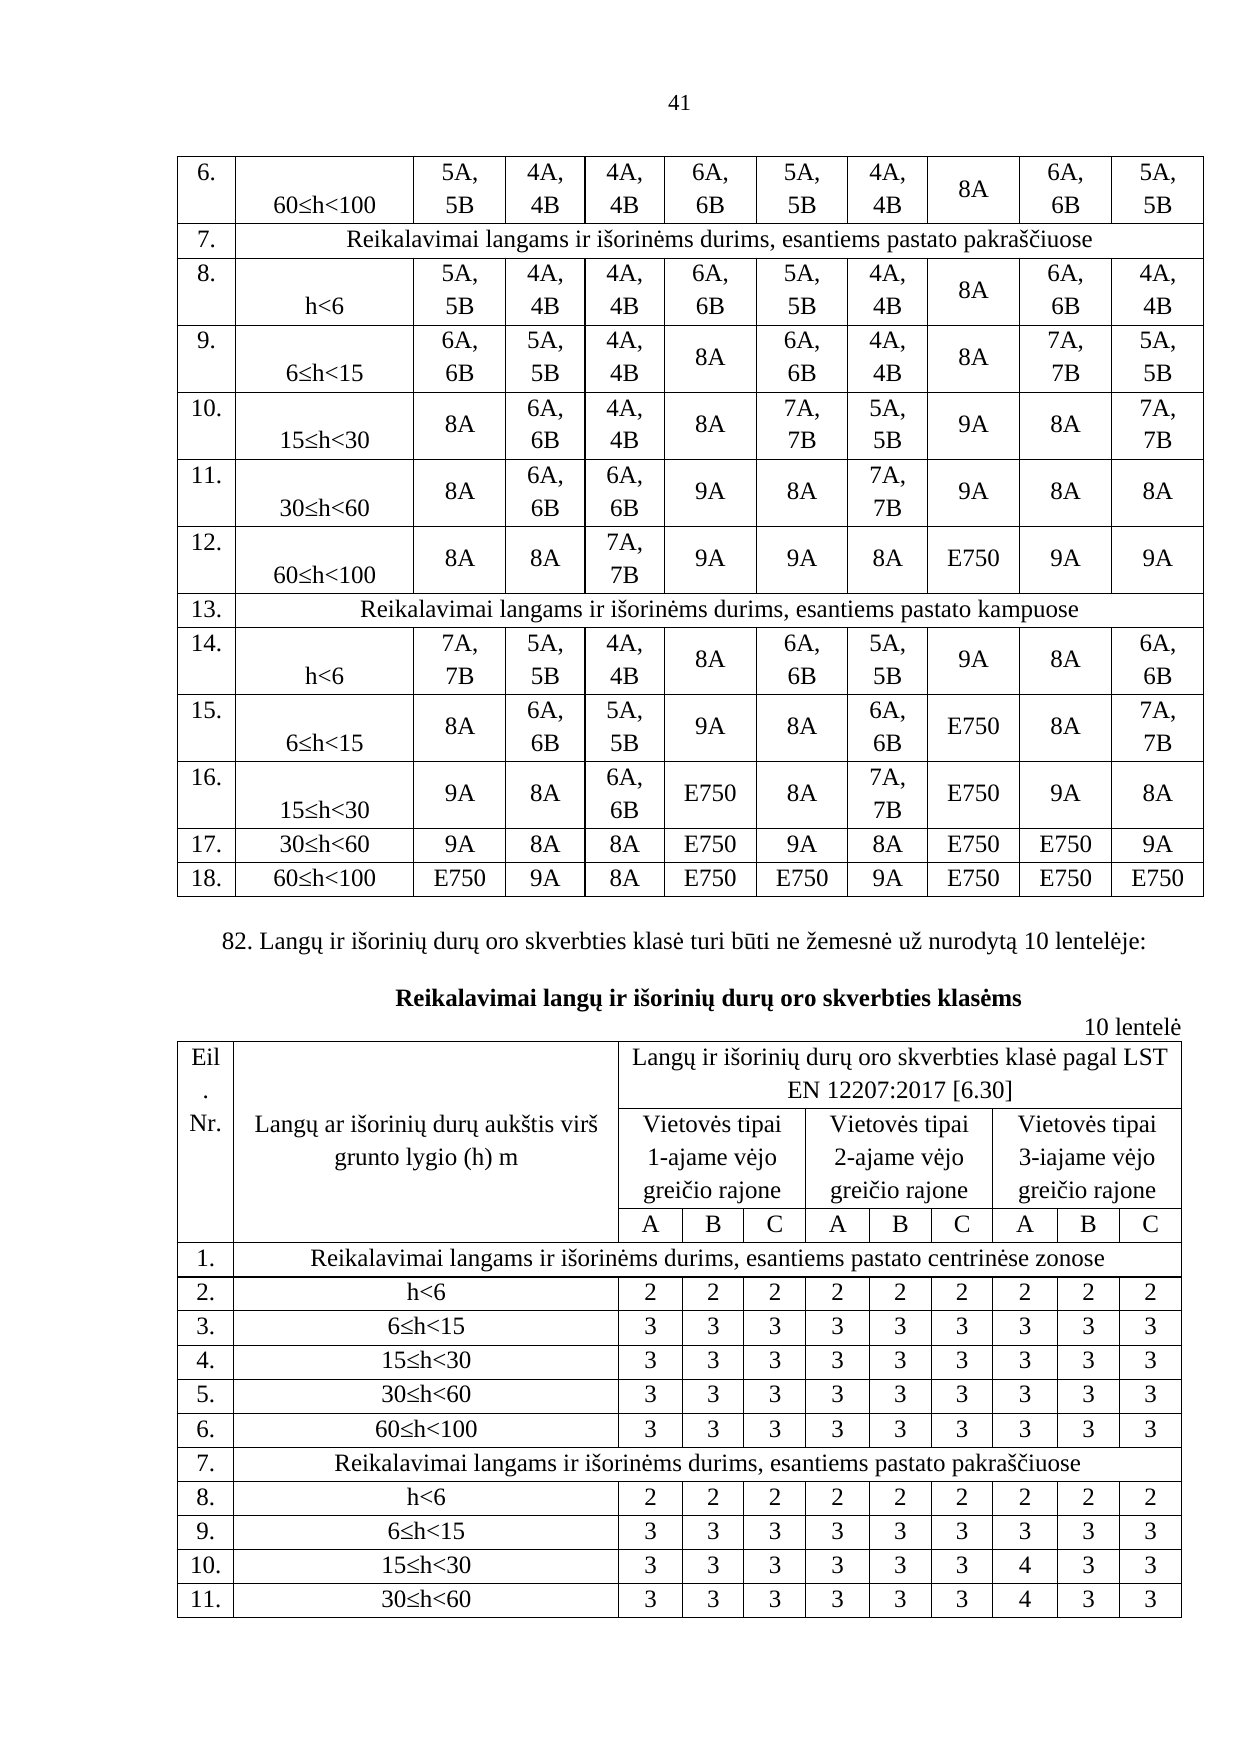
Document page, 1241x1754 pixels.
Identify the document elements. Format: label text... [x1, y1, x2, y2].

table_cell 60≤h˂100 [236, 157, 413, 223]
table_cell 60≤h˂100 [234, 1414, 618, 1447]
table_cell C [1120, 1209, 1181, 1242]
table_cell 8A [586, 829, 664, 862]
table_cell 8A [928, 157, 1019, 223]
table_cell 2 [806, 1278, 869, 1310]
table_cell 2 [993, 1482, 1057, 1515]
table_cell 9A [1020, 527, 1111, 593]
table_cell 4A, 4B [586, 259, 664, 324]
table_cell h˂6 [236, 628, 413, 694]
table_cell 3 [1058, 1380, 1119, 1413]
table_cell 5A, 5B [506, 326, 584, 392]
table_cell 3 [806, 1346, 869, 1378]
table_cell 5A, 5B [848, 628, 927, 694]
table_cell 5A, 5B [506, 628, 584, 694]
table_cell 60≤h˂100 [236, 527, 413, 593]
table_cell 4A, 4B [848, 326, 927, 392]
table_cell 3 [744, 1414, 805, 1447]
table_cell 4A, 4B [586, 393, 664, 459]
table_cell 2 [932, 1482, 992, 1515]
table_cell 6A, 6B [1020, 157, 1111, 223]
table_cell 4A, 4B [848, 157, 927, 223]
table_cell 60≤h˂100 [236, 863, 413, 896]
text Reikalavimai langų ir išorinių durų oro skverbties klasėms [177, 983, 1181, 1012]
table_cell 3 [1120, 1311, 1181, 1344]
table_cell 8A [665, 393, 756, 459]
table_cell 4A, 4B [848, 259, 927, 324]
table_cell 9A [928, 393, 1019, 459]
table_cell 7A, 7B [1020, 326, 1111, 392]
table_cell 7A, 7B [414, 628, 505, 694]
table_cell A [806, 1209, 869, 1242]
table_cell 9A [928, 628, 1019, 694]
table_cell 6A, 6B [414, 326, 505, 392]
table_cell 4A, 4B [506, 157, 584, 223]
table_cell 5A, 5B [586, 695, 664, 761]
table_cell 3 [870, 1550, 931, 1583]
table_cell 5A, 5B [1112, 326, 1203, 392]
table_cell 7. [178, 1448, 233, 1481]
table_cell Reikalavimai langams ir išorinėms durims, esantiems pastato kampuose [236, 594, 1203, 627]
table_cell 2 [1058, 1482, 1119, 1515]
table_cell E750 [928, 695, 1019, 761]
table_cell 7A, 7B [757, 393, 847, 459]
table_cell 6. [178, 1414, 233, 1447]
table_cell 8A [1020, 628, 1111, 694]
table_cell A [619, 1209, 682, 1242]
table_header Langų ir išorinių durų oro skverbties klasė pagal LST EN 12207:2017 [6.30] [619, 1042, 1181, 1108]
table_cell 3 [619, 1380, 682, 1413]
table_cell 4 [993, 1550, 1057, 1583]
table_cell 3. [178, 1311, 233, 1344]
table_cell 6A, 6B [848, 695, 927, 761]
table_cell 9A [1020, 762, 1111, 828]
table_cell 3 [932, 1346, 992, 1378]
table_cell 3 [683, 1584, 743, 1617]
table_cell 6A, 6B [506, 460, 584, 526]
table_cell 9A [414, 829, 505, 862]
table_cell 10. [178, 1550, 233, 1583]
table_cell 5. [178, 1380, 233, 1413]
table_cell E750 [665, 829, 756, 862]
table_cell 3 [993, 1414, 1057, 1447]
table_cell E750 [1020, 829, 1111, 862]
table_cell 3 [1120, 1414, 1181, 1447]
table_cell 8A [506, 762, 584, 828]
table_cell 2 [683, 1482, 743, 1515]
table_cell 9A [665, 460, 756, 526]
table_cell 9A [665, 695, 756, 761]
table_cell 8A [1020, 393, 1111, 459]
table_cell 9. [178, 1516, 233, 1549]
table_cell 3 [619, 1311, 682, 1344]
table_cell 30≤h˂60 [236, 829, 413, 862]
table_cell Vietovės tipai 2-ajame vėjo greičio rajone [806, 1109, 992, 1208]
table_cell E750 [665, 863, 756, 896]
table_cell 6≤h˂15 [236, 695, 413, 761]
table_cell E750 [757, 863, 847, 896]
table_cell B [683, 1209, 743, 1242]
table_cell 8A [414, 460, 505, 526]
table_cell 7A, 7B [1112, 695, 1203, 761]
table_cell 3 [993, 1380, 1057, 1413]
table_cell 3 [1058, 1516, 1119, 1549]
table_cell 6≤h˂15 [234, 1311, 618, 1344]
table_cell 17. [178, 829, 235, 862]
table_cell 8A [414, 527, 505, 593]
table_cell E750 [928, 863, 1019, 896]
table_cell 5A, 5B [414, 259, 505, 324]
table_cell 8A [848, 527, 927, 593]
table_cell 8A [848, 829, 927, 862]
table_cell 2 [683, 1278, 743, 1310]
table_header Eil. Nr. [178, 1042, 233, 1242]
table_cell 7A, 7B [586, 527, 664, 593]
table_cell 4A, 4B [586, 326, 664, 392]
table_cell 4A, 4B [506, 259, 584, 324]
table_cell 3 [744, 1584, 805, 1617]
table_cell 4A, 4B [1112, 259, 1203, 324]
table_cell 6A, 6B [506, 393, 584, 459]
table_cell 3 [870, 1311, 931, 1344]
table_cell 7A, 7B [848, 762, 927, 828]
table_cell 2. [178, 1278, 233, 1310]
table_cell 8A [757, 762, 847, 828]
table_cell 5A, 5B [757, 259, 847, 324]
table_cell 10. [178, 393, 235, 459]
table_cell 2 [619, 1278, 682, 1310]
table_cell 30≤h˂60 [234, 1584, 618, 1617]
table_cell 8A [757, 460, 847, 526]
table_cell 3 [619, 1516, 682, 1549]
table_cell 3 [870, 1584, 931, 1617]
table_cell 3 [1058, 1550, 1119, 1583]
table_cell 9A [665, 527, 756, 593]
table_cell 8A [757, 695, 847, 761]
table_cell 9A [928, 460, 1019, 526]
table_cell 6A, 6B [1112, 628, 1203, 694]
table_cell h˂6 [234, 1278, 618, 1310]
table_cell 8A [928, 326, 1019, 392]
table_cell 8A [1112, 762, 1203, 828]
table_cell C [932, 1209, 992, 1242]
table_cell 3 [1120, 1584, 1181, 1617]
table_cell 3 [1120, 1380, 1181, 1413]
table_cell 1. [178, 1243, 233, 1276]
table_cell h˂6 [234, 1482, 618, 1515]
table_cell 3 [806, 1311, 869, 1344]
table_cell 15≤h˂30 [236, 393, 413, 459]
table_cell 6A, 6B [586, 460, 664, 526]
table_cell 6A, 6B [665, 259, 756, 324]
table_cell 3 [744, 1380, 805, 1413]
table_cell 3 [619, 1550, 682, 1583]
table_cell 2 [806, 1482, 869, 1515]
table_cell 4. [178, 1346, 233, 1378]
table_cell 2 [870, 1278, 931, 1310]
table_cell 5A, 5B [414, 157, 505, 223]
table_cell h˂6 [236, 259, 413, 324]
table_cell 2 [1058, 1278, 1119, 1310]
table_cell 8A [1020, 460, 1111, 526]
table_cell 6A, 6B [506, 695, 584, 761]
table_cell B [870, 1209, 931, 1242]
table_cell 9A [506, 863, 584, 896]
table_cell 6A, 6B [1020, 259, 1111, 324]
table_cell E750 [1112, 863, 1203, 896]
table_cell 3 [932, 1550, 992, 1583]
table_cell 11. [178, 1584, 233, 1617]
table_cell 2 [932, 1278, 992, 1310]
table_cell E750 [1020, 863, 1111, 896]
table_cell 3 [744, 1346, 805, 1378]
table_cell 3 [1120, 1550, 1181, 1583]
table_cell 3 [870, 1516, 931, 1549]
table_cell 8. [178, 1482, 233, 1515]
table_cell 16. [178, 762, 235, 828]
table_cell 8A [928, 259, 1019, 324]
table_cell 3 [1058, 1414, 1119, 1447]
table_cell 2 [993, 1278, 1057, 1310]
table_cell E750 [928, 762, 1019, 828]
table_cell E750 [414, 863, 505, 896]
table_cell 3 [1120, 1346, 1181, 1378]
table_cell 3 [683, 1414, 743, 1447]
table_cell 8A [414, 695, 505, 761]
table_cell 9A [757, 527, 847, 593]
table_cell 2 [744, 1482, 805, 1515]
table_cell Reikalavimai langams ir išorinėms durims, esantiems pastato centrinėse zonose [234, 1243, 1181, 1276]
table_cell 2 [870, 1482, 931, 1515]
table_cell 8. [178, 259, 235, 324]
table_cell 3 [870, 1346, 931, 1378]
table_header Langų ar išorinių durų aukštis virš grunto lygio (h) m [234, 1042, 618, 1242]
table_cell Reikalavimai langams ir išorinėms durims, esantiems pastato pakraščiuose [234, 1448, 1181, 1481]
table_cell 3 [932, 1414, 992, 1447]
table_cell 3 [1058, 1346, 1119, 1378]
table_cell 8A [665, 628, 756, 694]
table_cell 13. [178, 594, 235, 627]
table_cell 2 [744, 1278, 805, 1310]
table_cell 8A [1112, 460, 1203, 526]
table_cell 9A [1112, 527, 1203, 593]
text 10 lentelė [177, 1012, 1181, 1041]
table_cell 6≤h˂15 [234, 1516, 618, 1549]
table_cell 8A [665, 326, 756, 392]
table_cell 3 [993, 1311, 1057, 1344]
table_cell 3 [932, 1516, 992, 1549]
table_cell 9A [1112, 829, 1203, 862]
table_cell 4A, 4B [586, 628, 664, 694]
table_cell 30≤h˂60 [234, 1380, 618, 1413]
table_cell E750 [928, 527, 1019, 593]
table_cell 3 [932, 1311, 992, 1344]
table_cell 4A, 4B [586, 157, 664, 223]
table_cell 9A [414, 762, 505, 828]
table_cell Vietovės tipai 1-ajame vėjo greičio rajone [619, 1109, 805, 1208]
table_cell 12. [178, 527, 235, 593]
table_cell 5A, 5B [1112, 157, 1203, 223]
table_cell 6A, 6B [757, 628, 847, 694]
table_cell 2 [1120, 1278, 1181, 1310]
table_cell 3 [806, 1550, 869, 1583]
table_cell 6. [178, 157, 235, 223]
table_cell 3 [993, 1346, 1057, 1378]
table_cell 7A, 7B [848, 460, 927, 526]
table_cell 5A, 5B [757, 157, 847, 223]
table_cell 15≤h˂30 [234, 1550, 618, 1583]
table_cell C [744, 1209, 805, 1242]
table_cell 8A [414, 393, 505, 459]
table_cell Reikalavimai langams ir išorinėms durims, esantiems pastato pakraščiuose [236, 224, 1203, 257]
table_cell 3 [1058, 1584, 1119, 1617]
table_cell 3 [683, 1380, 743, 1413]
table_cell 3 [806, 1516, 869, 1549]
table_cell 3 [806, 1380, 869, 1413]
table_cell 9. [178, 326, 235, 392]
table_cell 15≤h˂30 [236, 762, 413, 828]
table_cell 15≤h˂30 [234, 1346, 618, 1378]
table_cell 15. [178, 695, 235, 761]
table_cell 14. [178, 628, 235, 694]
table_cell 30≤h˂60 [236, 460, 413, 526]
table_cell 3 [619, 1346, 682, 1378]
text 82. Langų ir išorinių durų oro skverbties klasė turi būti ne žemesnė už nurodytą 10 lentelėje: [222, 926, 1181, 955]
table_cell 3 [932, 1380, 992, 1413]
table_cell 7A, 7B [1112, 393, 1203, 459]
table_cell 8A [506, 829, 584, 862]
table_cell 3 [932, 1584, 992, 1617]
table_cell 8A [586, 863, 664, 896]
table_cell 3 [1058, 1311, 1119, 1344]
table_cell 6≤h˂15 [236, 326, 413, 392]
table_cell 3 [1120, 1516, 1181, 1549]
table_cell 3 [993, 1516, 1057, 1549]
table_cell 3 [806, 1584, 869, 1617]
table_cell 3 [683, 1550, 743, 1583]
table_cell 8A [506, 527, 584, 593]
table_cell 5A, 5B [848, 393, 927, 459]
table_cell 18. [178, 863, 235, 896]
table_cell Vietovės tipai 3-iajame vėjo greičio rajone [993, 1109, 1181, 1208]
table_cell E750 [928, 829, 1019, 862]
table_cell 8A [1020, 695, 1111, 761]
table_cell 3 [619, 1584, 682, 1617]
table_cell 6A, 6B [586, 762, 664, 828]
table_cell 4 [993, 1584, 1057, 1617]
table_cell 3 [870, 1380, 931, 1413]
table_cell 3 [683, 1311, 743, 1344]
table_cell 2 [619, 1482, 682, 1515]
table_cell 3 [806, 1414, 869, 1447]
table_cell 7. [178, 224, 235, 257]
table_cell 6A, 6B [757, 326, 847, 392]
table_cell 3 [619, 1414, 682, 1447]
table_cell 3 [683, 1346, 743, 1378]
table_cell E750 [665, 762, 756, 828]
table_cell 6A, 6B [665, 157, 756, 223]
table_cell A [993, 1209, 1057, 1242]
table_cell 9A [848, 863, 927, 896]
table_cell 3 [744, 1516, 805, 1549]
table_cell 3 [683, 1516, 743, 1549]
table_cell 3 [744, 1311, 805, 1344]
table_cell 3 [870, 1414, 931, 1447]
table_cell 9A [757, 829, 847, 862]
table_cell 2 [1120, 1482, 1181, 1515]
table_cell 11. [178, 460, 235, 526]
table_cell 3 [744, 1550, 805, 1583]
table_cell B [1058, 1209, 1119, 1242]
